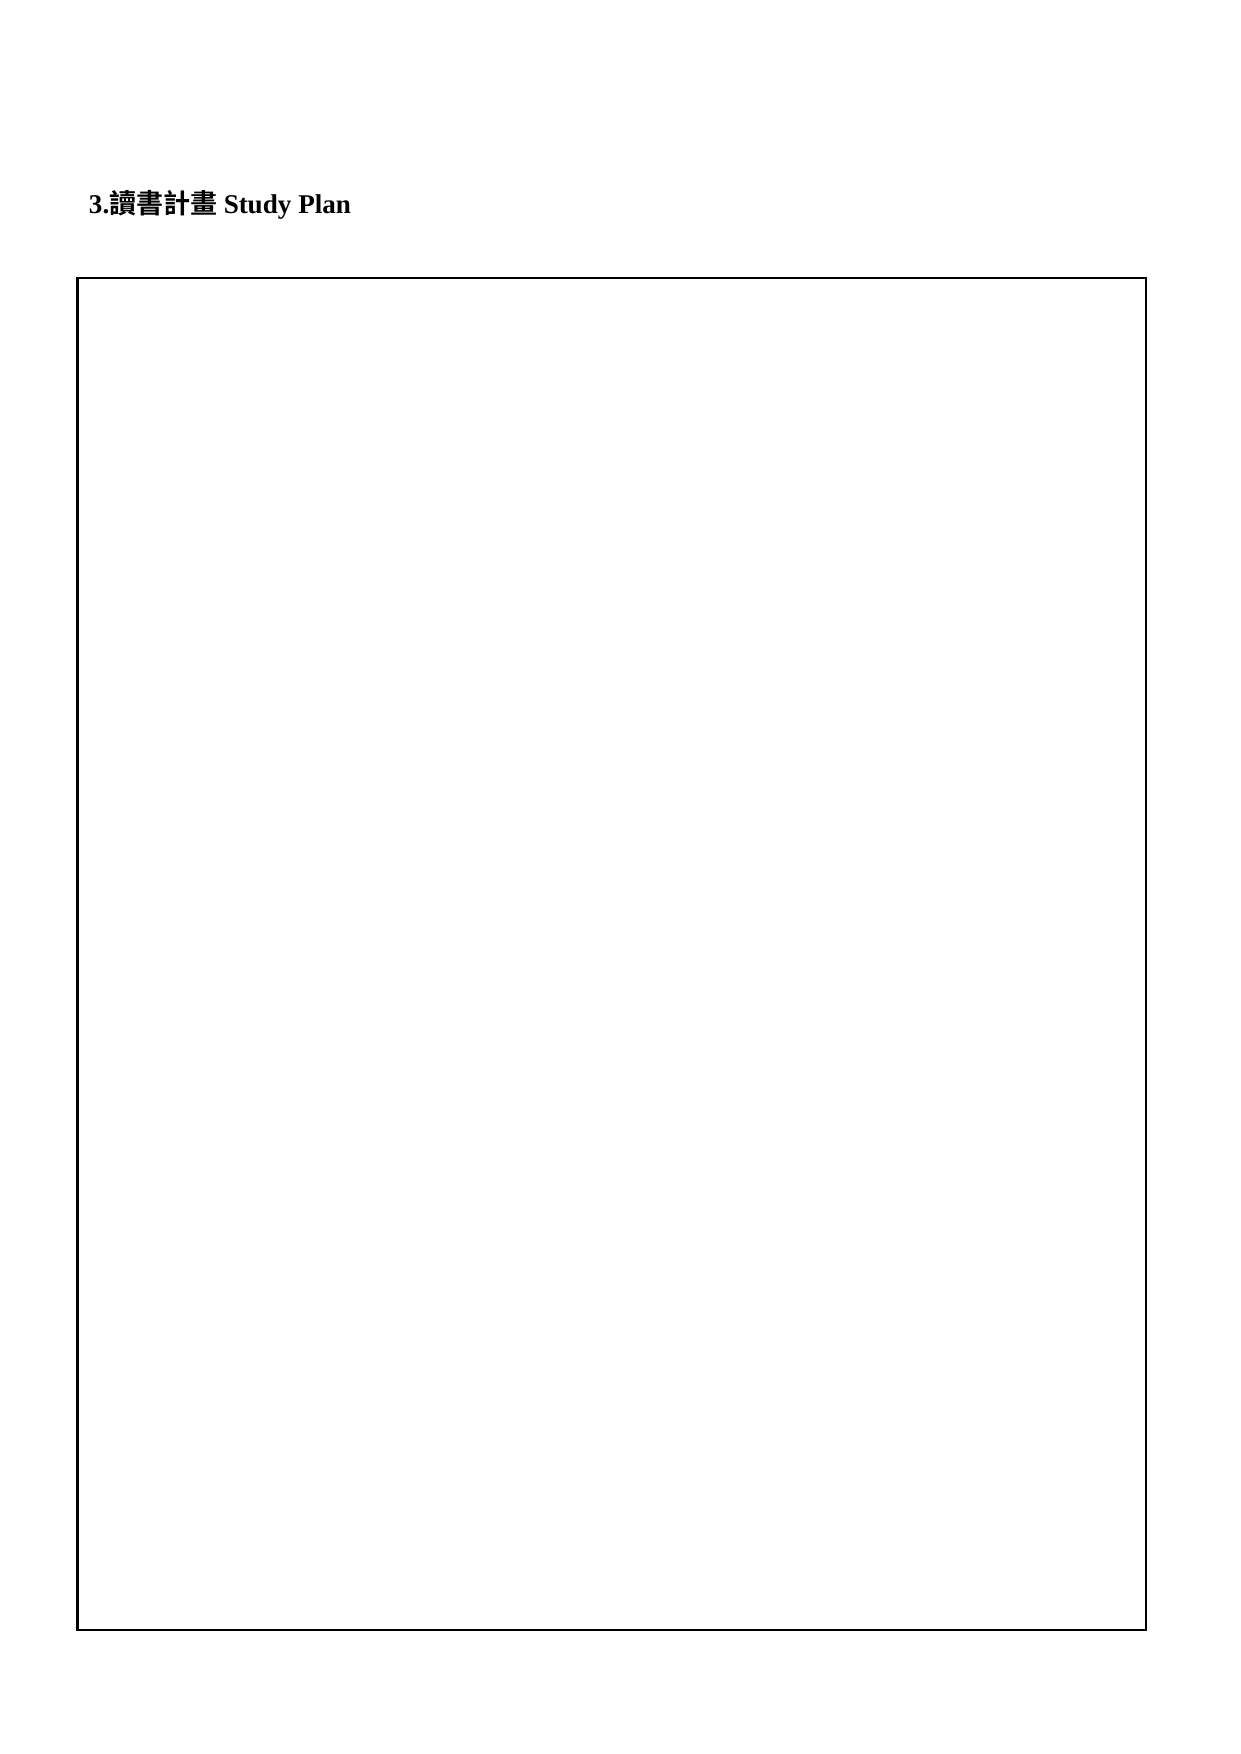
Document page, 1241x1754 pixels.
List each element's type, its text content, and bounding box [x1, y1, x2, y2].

text 3.讀書計畫 Study Plan [89, 164, 1152, 239]
table_header [79, 279, 1145, 1629]
